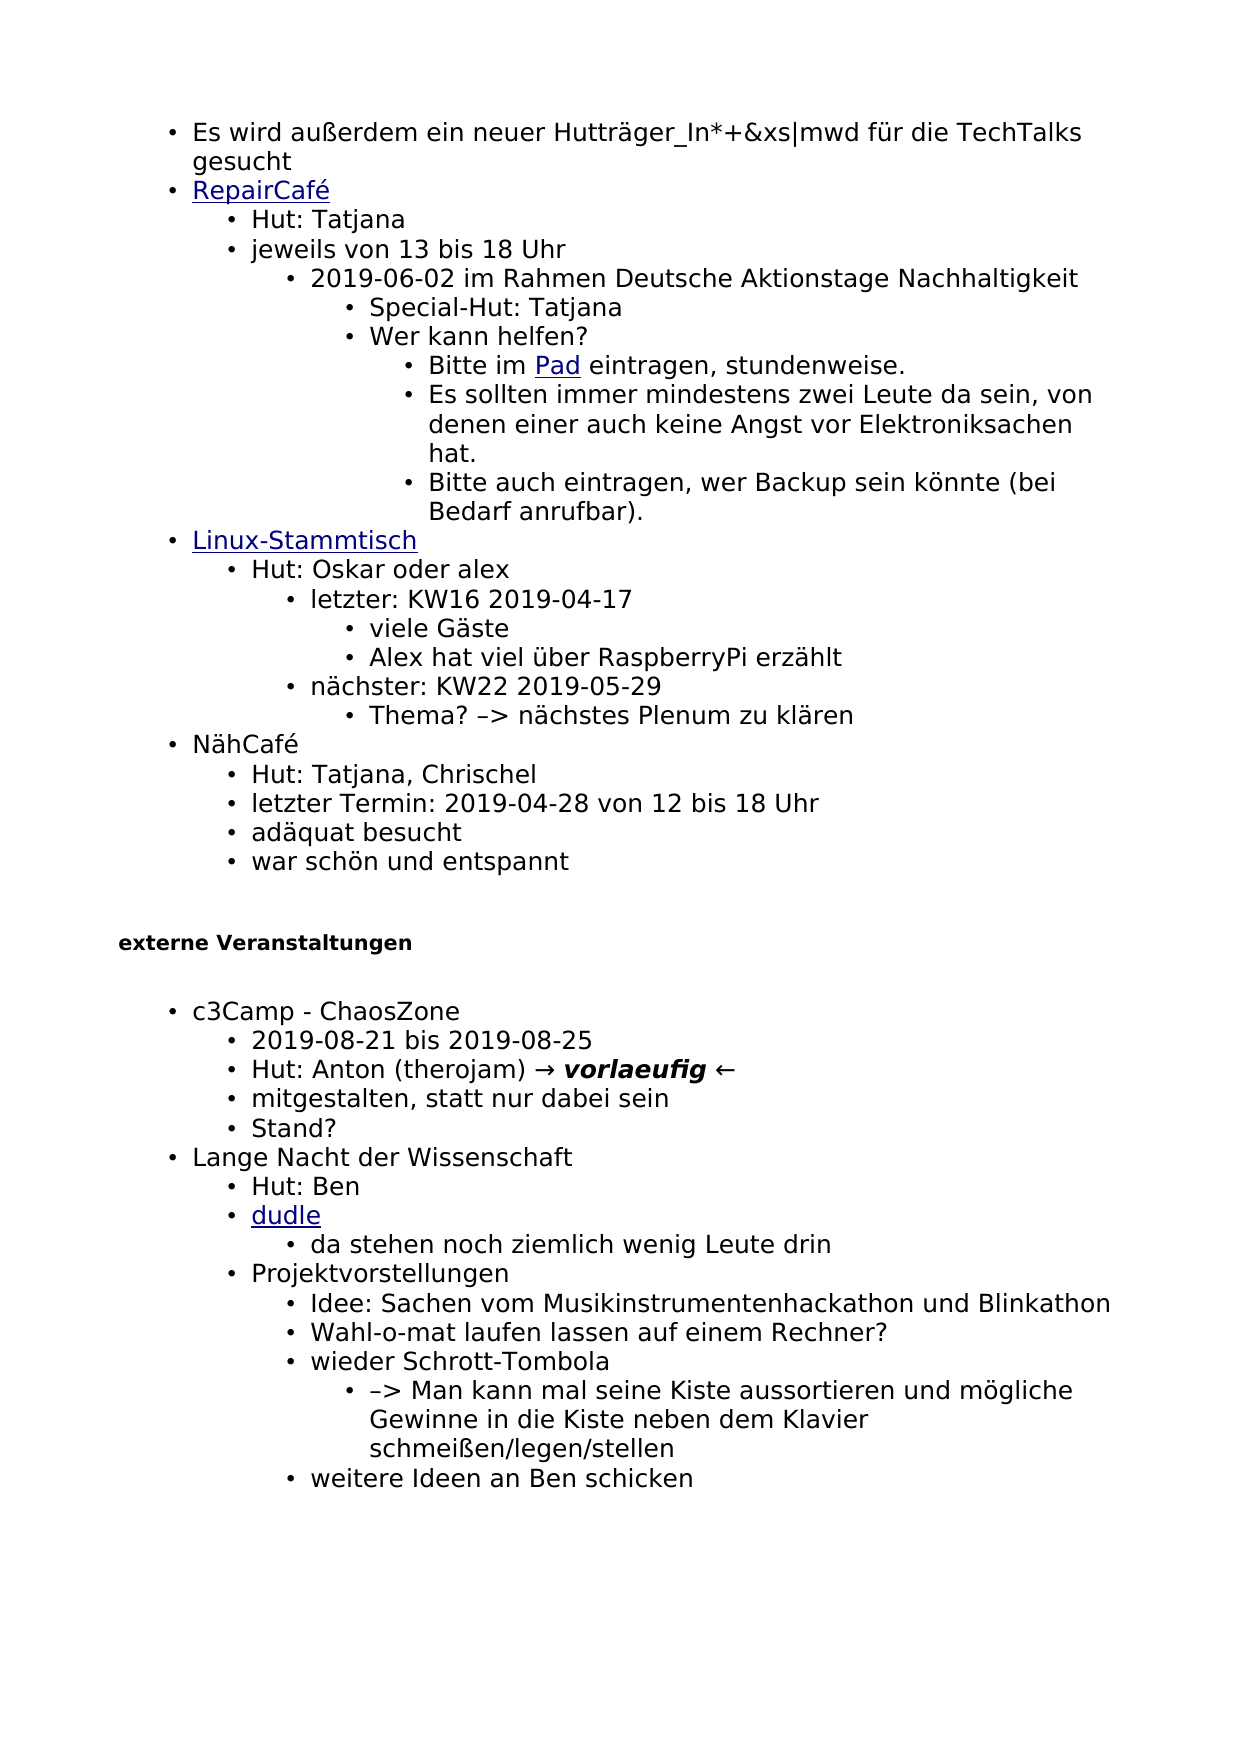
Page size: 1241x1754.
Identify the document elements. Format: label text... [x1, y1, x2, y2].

list mitgestalten, statt nur dabei sein [236, 1085, 1122, 1114]
list Idee: Sachen vom Musikinstrumentenhackathon und Blinkathon [295, 1289, 1122, 1318]
list Thema? –> nächstes Plenum zu klären [354, 701, 1122, 731]
list adäquat besucht [236, 818, 1122, 847]
list nächster: KW22 2019-05-29 [295, 672, 1122, 701]
list letzter Termin: 2019-04-28 von 12 bis 18 Uhr [236, 789, 1122, 818]
list wieder Schrott-Tombola [295, 1347, 1122, 1376]
list Special-Hut: Tatjana [354, 293, 1122, 322]
list Lange Nacht der Wissenschaft [177, 1143, 1122, 1172]
list Hut: Ben [236, 1172, 1122, 1201]
list Hut: Tatjana, Chrischel [236, 760, 1122, 789]
list da stehen noch ziemlich wenig Leute drin [295, 1231, 1122, 1260]
list Stand? [236, 1114, 1122, 1143]
list Linux-Stammtisch [177, 526, 1122, 556]
list 2019-06-02 im Rahmen Deutsche Aktionstage Nachhaltigkeit [295, 264, 1122, 293]
list NähCafé [177, 731, 1122, 760]
list viele Gäste [354, 614, 1122, 643]
list Hut: Tatjana [236, 206, 1122, 235]
list –> Man kann mal seine Kiste aussortieren und mögliche Gewinne in die Kiste neben dem Klavier schmeißen/legen/stellen [354, 1376, 1122, 1464]
list c3Camp - ChaosZone [177, 997, 1122, 1026]
list weitere Ideen an Ben schicken [295, 1464, 1122, 1493]
list Bitte auch eintragen, wer Backup sein könnte (bei Bedarf anrufbar). [413, 468, 1122, 526]
list 2019-08-21 bis 2019-08-25 [236, 1026, 1122, 1056]
list Alex hat viel über RaspberryPi erzählt [354, 643, 1122, 672]
list Es wird außerdem ein neuer Hutträger_In*+&xs|mwd für die TechTalks gesucht [177, 118, 1122, 176]
list Hut: Oskar oder alex [236, 556, 1122, 585]
list dudle [236, 1201, 1122, 1231]
list Hut: Anton (therojam) → vorlaeufig ← [236, 1056, 1122, 1085]
list Projektvorstellungen [236, 1260, 1122, 1289]
list Bitte im Pad eintragen, stundenweise. [413, 351, 1122, 381]
list letzter: KW16 2019-04-17 [295, 585, 1122, 614]
list Wahl-o-mat laufen lassen auf einem Rechner? [295, 1318, 1122, 1347]
list Wer kann helfen? [354, 322, 1122, 351]
list war schön und entspannt [236, 847, 1122, 876]
list RepairCafé [177, 176, 1122, 206]
list Es sollten immer mindestens zwei Leute da sein, von denen einer auch keine Angst vor Elektroniksachen hat. [413, 381, 1122, 468]
list jeweils von 13 bis 18 Uhr [236, 235, 1122, 264]
subtitle externe Veranstaltungen [118, 931, 1122, 955]
